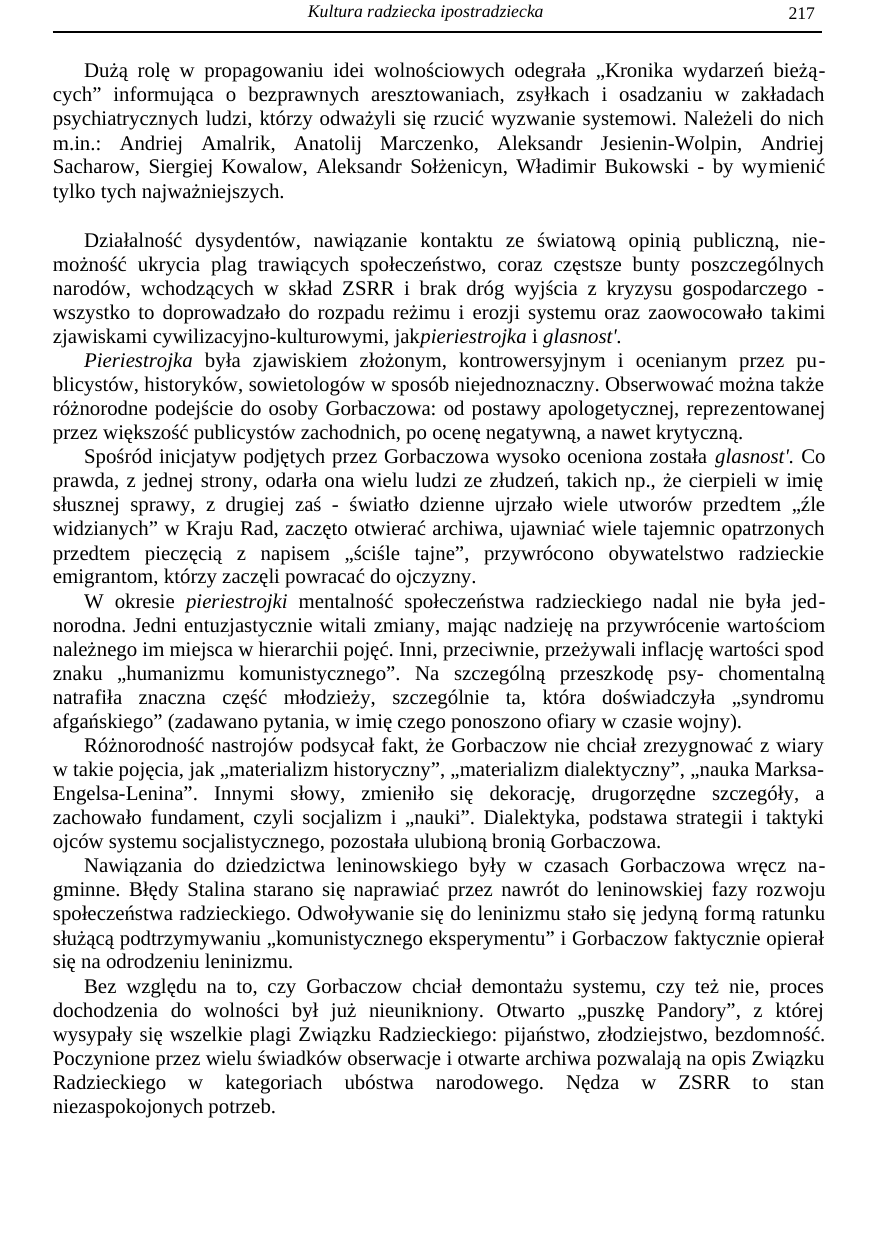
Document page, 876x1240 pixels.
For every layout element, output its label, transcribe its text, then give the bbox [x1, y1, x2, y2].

text 217 [788, 3, 822, 23]
text Spośród inicjatyw podjętych przez Gorbaczowa wysoko oceniona została glasnost'. Co prawda, z jednej strony, odarła ona wielu ludzi ze złudzeń, takich np., że cierpieli w imię słusznej sprawy, z drugiej zaś - światło dzienne ujrzało wiele utworów przed­tem „źle widzianych” w Kraju Rad, zaczęto otwierać archiwa, ujawniać wiele tajemnic opatrzonych przedtem pieczęcią z napisem „ściśle tajne”, przywrócono obywatelstwo radzieckie emigrantom, którzy zaczęli powracać do ojczyzny. [53, 444, 825, 588]
text Kultura radziecka ipostradziecka [308, 1, 566, 22]
text W okresie pieriestrojki mentalność społeczeństwa radzieckiego nadal nie była jed­norodna. Jedni entuzjastycznie witali zmiany, mając nadzieję na przywrócenie warto­ściom należnego im miejsca w hierarchii pojęć. Inni, przeciwnie, przeżywali inflację wartości spod znaku „humanizmu komunistycznego”. Na szczególną przeszkodę psy- chomentalną natrafiła znaczna część młodzieży, szczególnie ta, która doświadczyła „syndromu afgańskiego” (zadawano pytania, w imię czego ponoszono ofiary w czasie wojny). [53, 588, 825, 733]
text Dużą rolę w propagowaniu idei wolnościowych odegrała „Kronika wydarzeń bieżą­cych” informująca o bezprawnych aresztowaniach, zsyłkach i osadzaniu w zakładach psychiatrycznych ludzi, którzy odważyli się rzucić wyzwanie systemowi. Należeli do nich m.in.: Andriej Amalrik, Anatolij Marczenko, Aleksandr Jesienin-Wolpin, Andriej Sacharow, Siergiej Kowalow, Aleksandr Sołżenicyn, Władimir Bukowski - by wy­mienić tylko tych najważniejszych. [53, 58, 825, 203]
text Działalność dysydentów, nawiązanie kontaktu ze światową opinią publiczną, nie­możność ukrycia plag trawiących społeczeństwo, coraz częstsze bunty poszczególnych narodów, wchodzących w skład ZSRR i brak dróg wyjścia z kryzysu gospodarczego - wszystko to doprowadzało do rozpadu reżimu i erozji systemu oraz zaowocowało ta­kimi zjawiskami cywilizacyjno-kulturowymi, jakpieriestrojka i glasnost'. [53, 228, 825, 348]
text Pieriestrojka była zjawiskiem złożonym, kontrowersyjnym i ocenianym przez pu­blicystów, historyków, sowietologów w sposób niejednoznaczny. Obserwować można także różnorodne podejście do osoby Gorbaczowa: od postawy apologetycznej, repre­zentowanej przez większość publicystów zachodnich, po ocenę negatywną, a nawet krytyczną. [53, 348, 825, 444]
text Bez względu na to, czy Gorbaczow chciał demontażu systemu, czy też nie, proces dochodzenia do wolności był już nieunikniony. Otwarto „puszkę Pandory”, z której wysypały się wszelkie plagi Związku Radzieckiego: pijaństwo, złodziejstwo, bezdom­ność. Poczynione przez wielu świadków obserwacje i otwarte archiwa pozwalają na opis Związku Radzieckiego w kategoriach ubóstwa narodowego. Nędza w ZSRR to stan niezaspokojonych potrzeb. [53, 973, 825, 1118]
text Nawiązania do dziedzictwa leninowskiego były w czasach Gorbaczowa wręcz na­gminne. Błędy Stalina starano się naprawiać przez nawrót do leninowskiej fazy roz­woju społeczeństwa radzieckiego. Odwoływanie się do leninizmu stało się jedyną for­mą ratunku służącą podtrzymywaniu „komunistycznego eksperymentu” i Gorbaczow faktycznie opierał się na odrodzeniu leninizmu. [53, 853, 825, 973]
text Różnorodność nastrojów podsycał fakt, że Gorbaczow nie chciał zrezygnować z wiary w takie pojęcia, jak „materializm historyczny”, „materializm dialektyczny”, „nauka Marksa-Engelsa-Lenina”. Innymi słowy, zmieniło się dekorację, drugorzędne szczegóły, a zachowało fundament, czyli socjalizm i „nauki”. Dialektyka, podstawa strategii i taktyki ojców systemu socjalistycznego, pozostała ulubioną bronią Gorba­czowa. [53, 733, 825, 853]
